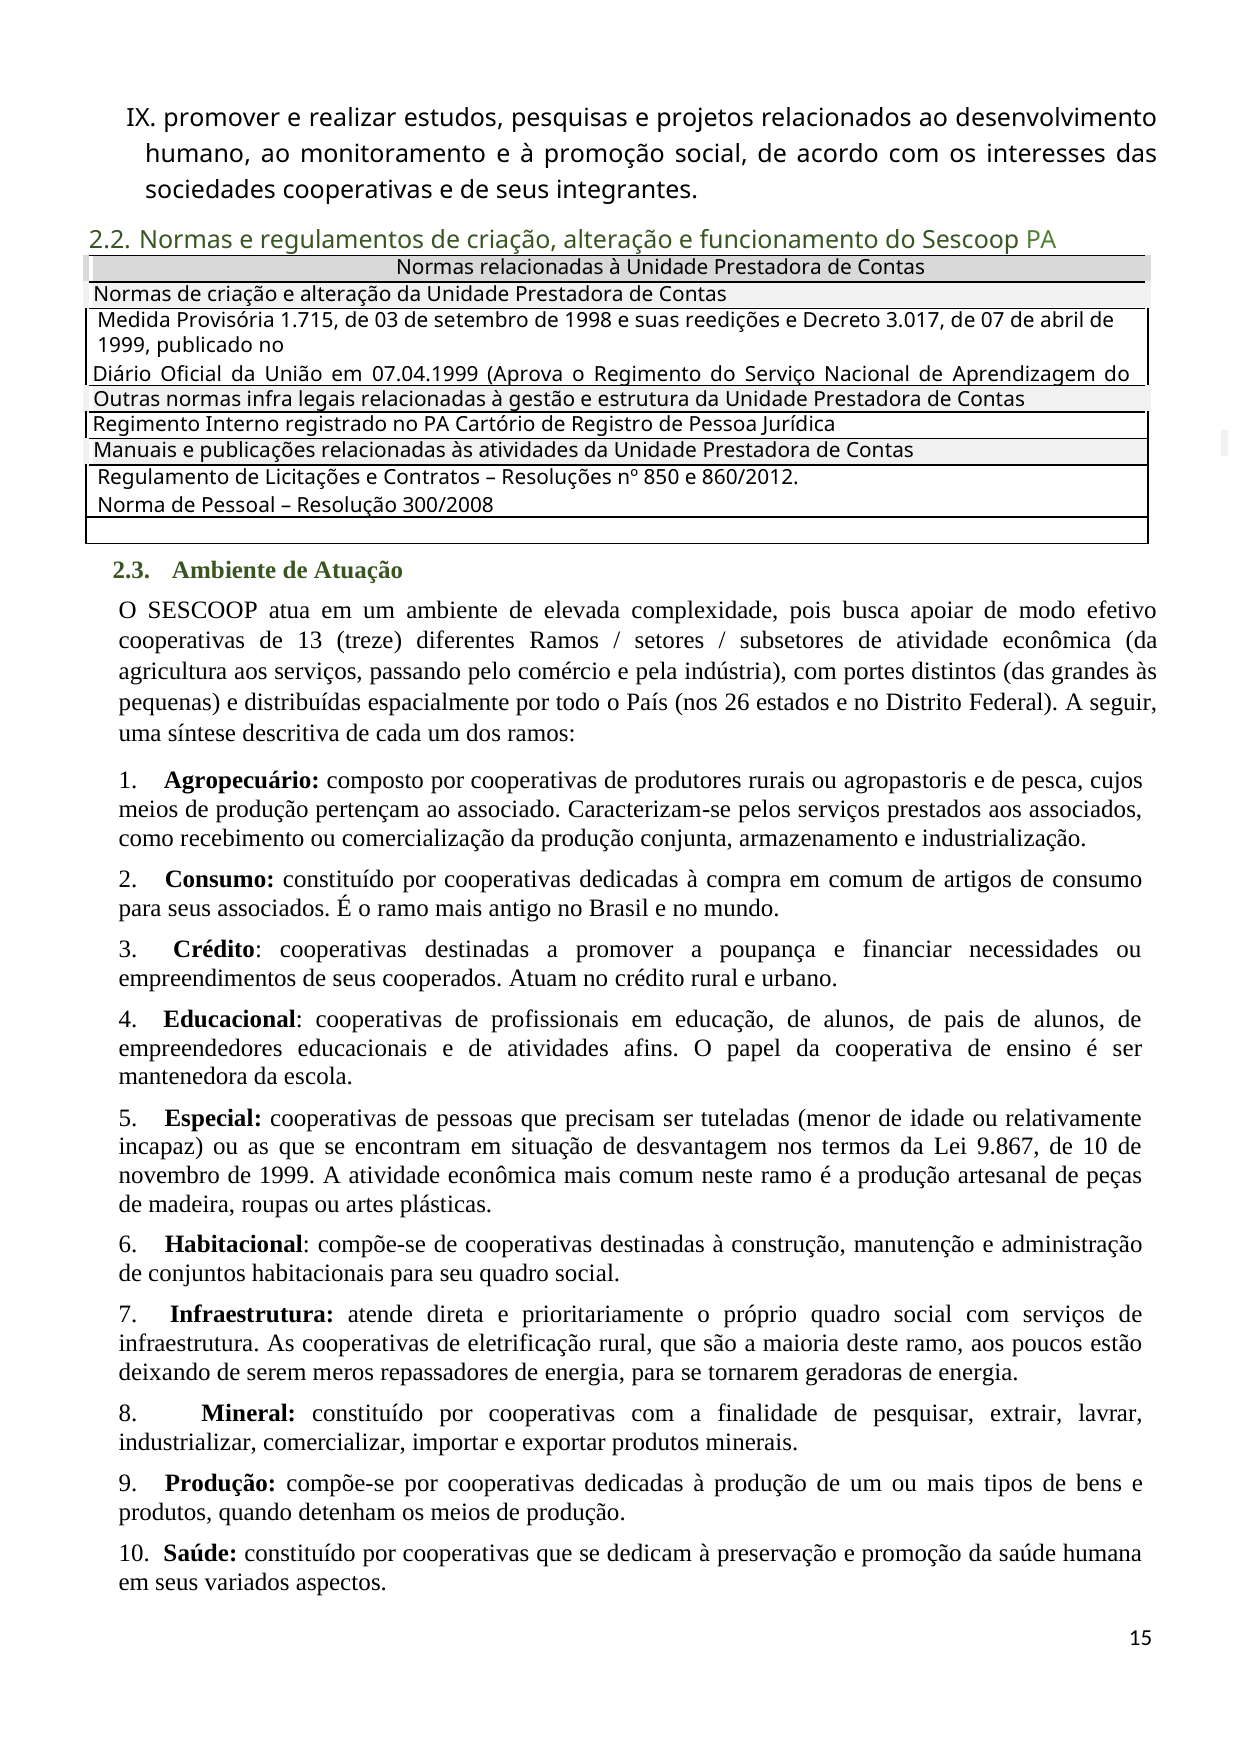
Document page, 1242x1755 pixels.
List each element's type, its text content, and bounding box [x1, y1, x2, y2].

text 4. Educacional: cooperativas de profissionais em educação, de alunos, de pais de alunos, de empreendedores educacionais e de atividades afins. O papel da cooperativa de ensino é ser mantenedora da escola. [118, 1004, 1142, 1090]
text 3. Crédito: cooperativas destinadas a promover a poupança e financiar necessidades ou empreendimentos de seus cooperados. Atuam no crédito rural e urbano. [118, 934, 1142, 991]
table_cell [89, 439, 93, 464]
text 8. Mineral: constituído por cooperativas com a finalidade de pesquisar, extrair, lavrar, industrializar, comercializar, importar e exportar produtos minerais. [118, 1398, 1143, 1455]
table_cell Regulamento de Licitações e Contratos – Resoluções nº 850 e 860/2012. Norma de Pessoal – Resolução 300/2008 [87, 466, 1147, 516]
text IX. promover e realizar estudos, pesquisas e projetos relacionados ao desenvolvimento humano, ao monitoramento e à promoção social, de acordo com os interesses das sociedades cooperativas e de seus integrantes. [126, 99, 1157, 206]
table_cell Medida Provisória 1.715, de 03 de setembro de 1998 e suas reedições e Decreto 3.017, de 07 de abril de 1999, publicado no Diário Oficial da União em 07.04.1999 (Aprova o Regimento do Serviço Nacional de Aprendizagem do Cooperativismo- Sescoop); Lei 11.524/2007 de 23/11/2007. [87, 309, 1147, 385]
text 9. Produção: compõe-se por cooperativas dedicadas à produção de um ou mais tipos de bens e produtos, quando detenham os meios de produção. [118, 1468, 1143, 1525]
text 6. Habitacional: compõe-se de cooperativas destinadas à construção, manutenção e administração de conjuntos habitacionais para seu quadro social. [118, 1229, 1142, 1287]
text 2.2. Normas e regulamentos de criação, alteração e funcionamento do Sescoop PA [89, 225, 1164, 254]
text O SESCOOP atua em um ambiente de elevada complexidade, pois busca apoiar de modo efetivo cooperativas de 13 (treze) diferentes Ramos / setores / subsetores de atividade econômica (da agricultura aos serviços, passando pelo comércio e pela indústria), com portes distintos (das grandes às pequenas) e distribuídas espacialmente por todo o País (nos 26 estados e no Distrito Federal). A seguir, uma síntese descritiva de cada um dos ramos: [118, 595, 1157, 746]
text 7. Infraestrutura: atende direta e prioritariamente o próprio quadro social com serviços de infraestrutura. As cooperativas de eletrificação rural, que são a maioria deste ramo, aos poucos estão deixando de serem meros repassadores de energia, para se tornarem geradoras de energia. [118, 1299, 1142, 1385]
text 1. Agropecuário: composto por cooperativas de produtores rurais ou agropastoris e de pesca, cujos meios de produção pertençam ao associado. Caracterizam-se pelos serviços prestados aos associados, como recebimento ou comercialização da produção conjunta, armazenamento e industrialização. [118, 765, 1143, 851]
table_header [89, 256, 93, 281]
table_cell [89, 386, 93, 411]
table_cell Manuais e publicações relacionadas às atividades da Unidade Prestadora de Contas [93, 439, 1147, 464]
table_cell Normas de criação e alteração da Unidade Prestadora de Contas [93, 283, 1145, 307]
text 10. Saúde: constituído por cooperativas que se dedicam à preservação e promoção da saúde humana em seus variados aspectos. [118, 1538, 1142, 1595]
table_cell [87, 518, 1147, 543]
text 2.3. Ambiente de Atuação [112, 555, 407, 583]
table_cell [89, 283, 93, 307]
text 5. Especial: cooperativas de pessoas que precisam ser tuteladas (menor de idade ou relativamente incapaz) ou as que se encontram em situação de desvantagem nos termos da Lei 9.867, de 10 de novembro de 1999. A atividade econômica mais comum neste ramo é a produção artesanal de peças de madeira, roupas ou artes plásticas. [118, 1103, 1143, 1218]
table_header Normas relacionadas à Unidade Prestadora de Contas [93, 256, 1145, 281]
table_cell Outras normas infra legais relacionadas à gestão e estrutura da Unidade Prestadora de Contas [93, 386, 1145, 411]
table_cell Regimento Interno registrado no PA Cartório de Registro de Pessoa Jurídica [87, 413, 1147, 438]
text 2. Consumo: constituído por cooperativas dedicadas à compra em comum de artigos de consumo para seus associados. É o ramo mais antigo no Brasil e no mundo. [118, 864, 1142, 921]
